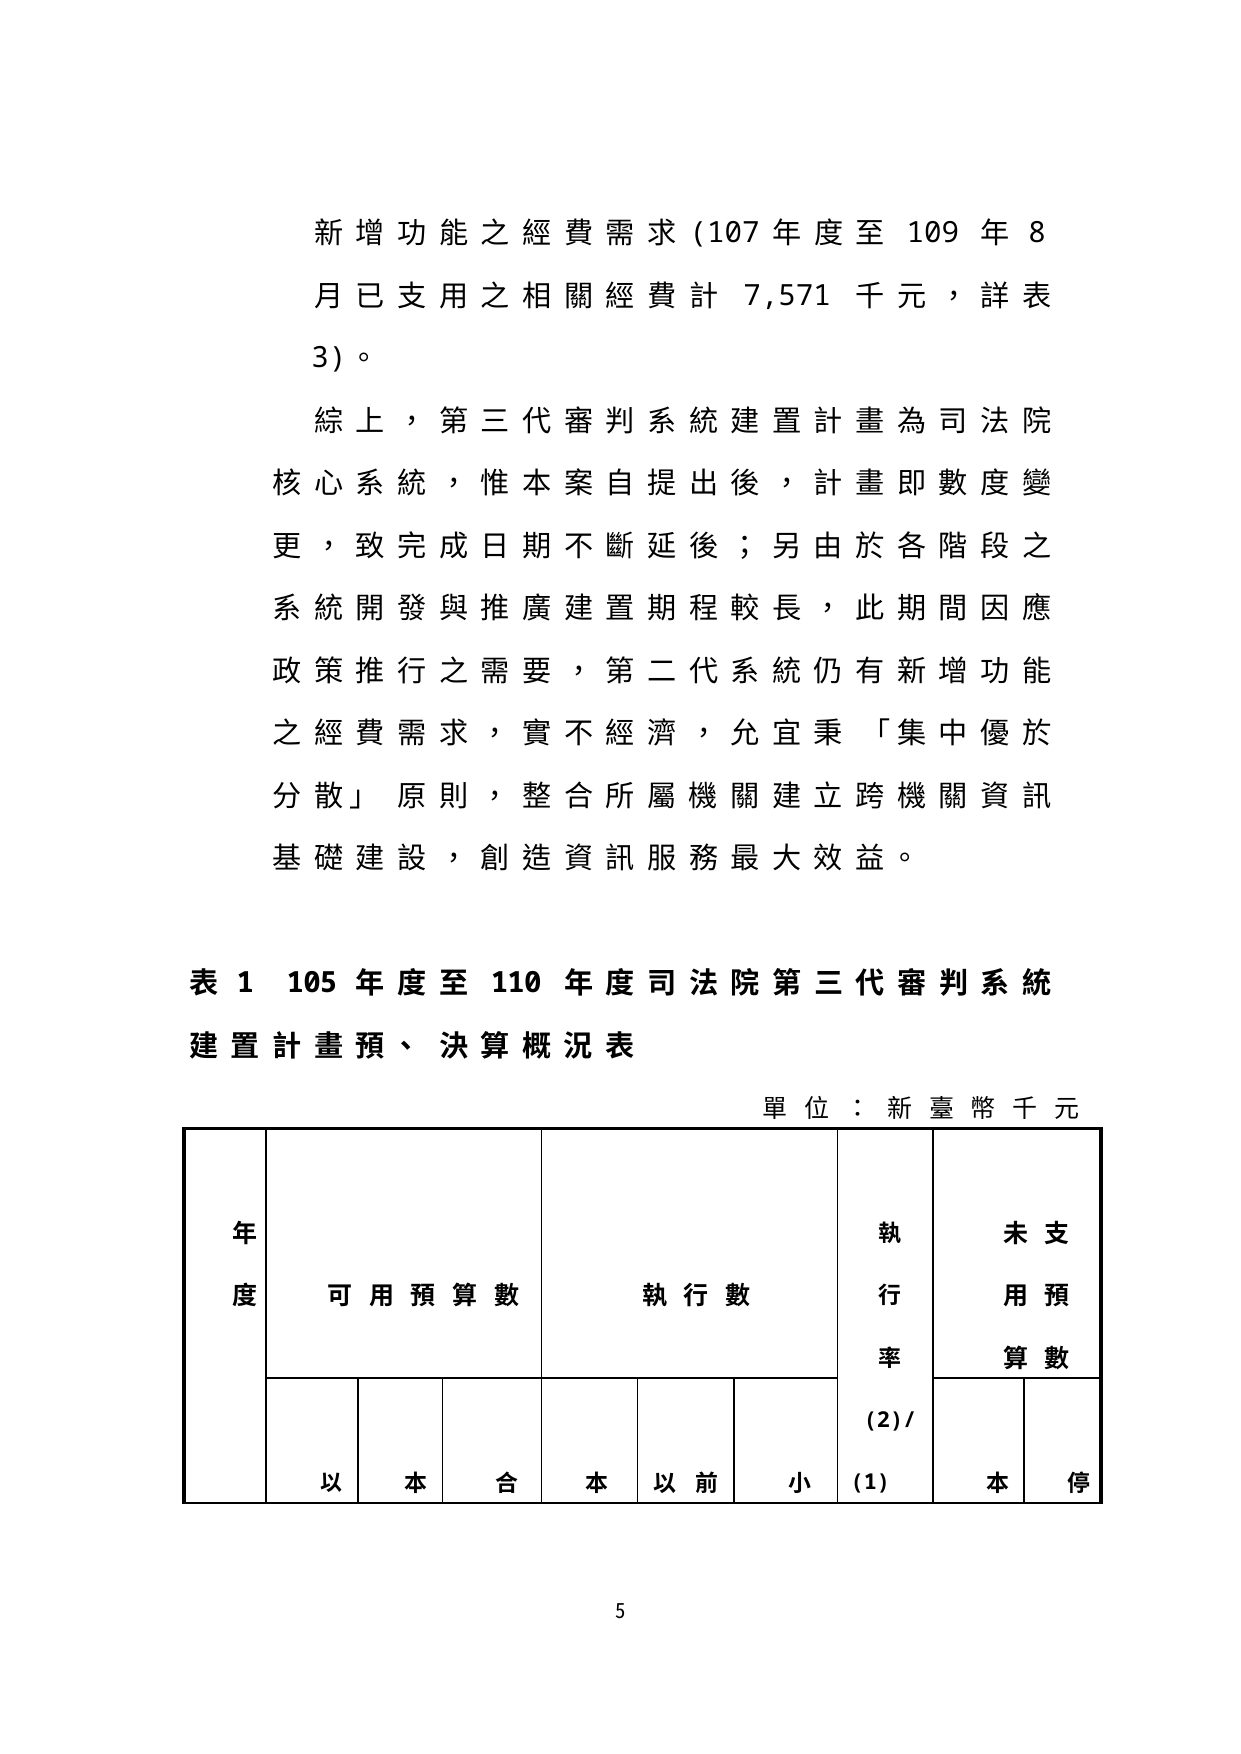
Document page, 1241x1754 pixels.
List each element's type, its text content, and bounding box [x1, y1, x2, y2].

text 表1 105年度至110年度司法院第三代審判系統建置計畫預、決算概況表 [183, 939, 1087, 1064]
table_header 可用預算數 [267, 1130, 541, 1377]
table_header 年度 [186, 1130, 265, 1502]
text 綜上，第三代審判系統建置計畫為司法院核心系統，惟本案自提出後，計畫即數度變更，致完成日期不斷延後；另由於各階段之系統開發與推廣建置期程較長，此期間因應政策推行之需要，第二代系統仍有新增功能之經費需求，實不經濟，允宜秉「集中優於分散」原則，整合所屬機關建立跨機關資訊基礎建設，創造資訊服務最大效益。 [242, 377, 1058, 877]
table_cell 合 [443, 1379, 541, 1502]
text 司法院核心系統為各審級法院審判資訊系統，採分散式架構，各法院獨立建置，其中地方法院建置有：一審民事、刑事、家事、少年、行政訴訟庭、簡易法庭、民事執行、非訟、少年調查保護、提存、登記及公證等系統；高等法院建置有：二審民事、刑事系統；最高法院則建置有：最高民事、刑事系統等。惟由於上述第三代審判系統各階段之開發與推廣建置期程較長，此期間因應政策(業務)推行之需要，第二代(舊)系統仍有擴增(充)系統與新增功能之經費需求(107年度至109年8月已支用之相關經費計7,571千元，詳表3)。 [271, 189, 1058, 377]
table_header 未支用預算數 [934, 1130, 1099, 1377]
table_cell 以前 [638, 1379, 733, 1502]
table_cell 本 [359, 1379, 442, 1502]
table_header 執行數 [542, 1130, 837, 1377]
text 單位：新臺幣千元 [183, 1064, 1087, 1127]
table_header 執行率 (2)/(1) [838, 1130, 932, 1502]
table_cell 停 [1025, 1379, 1099, 1502]
table_cell 本 [542, 1379, 637, 1502]
table_cell 本 [934, 1379, 1023, 1502]
table_cell 以 [267, 1379, 357, 1502]
table_cell 小 [735, 1379, 837, 1502]
